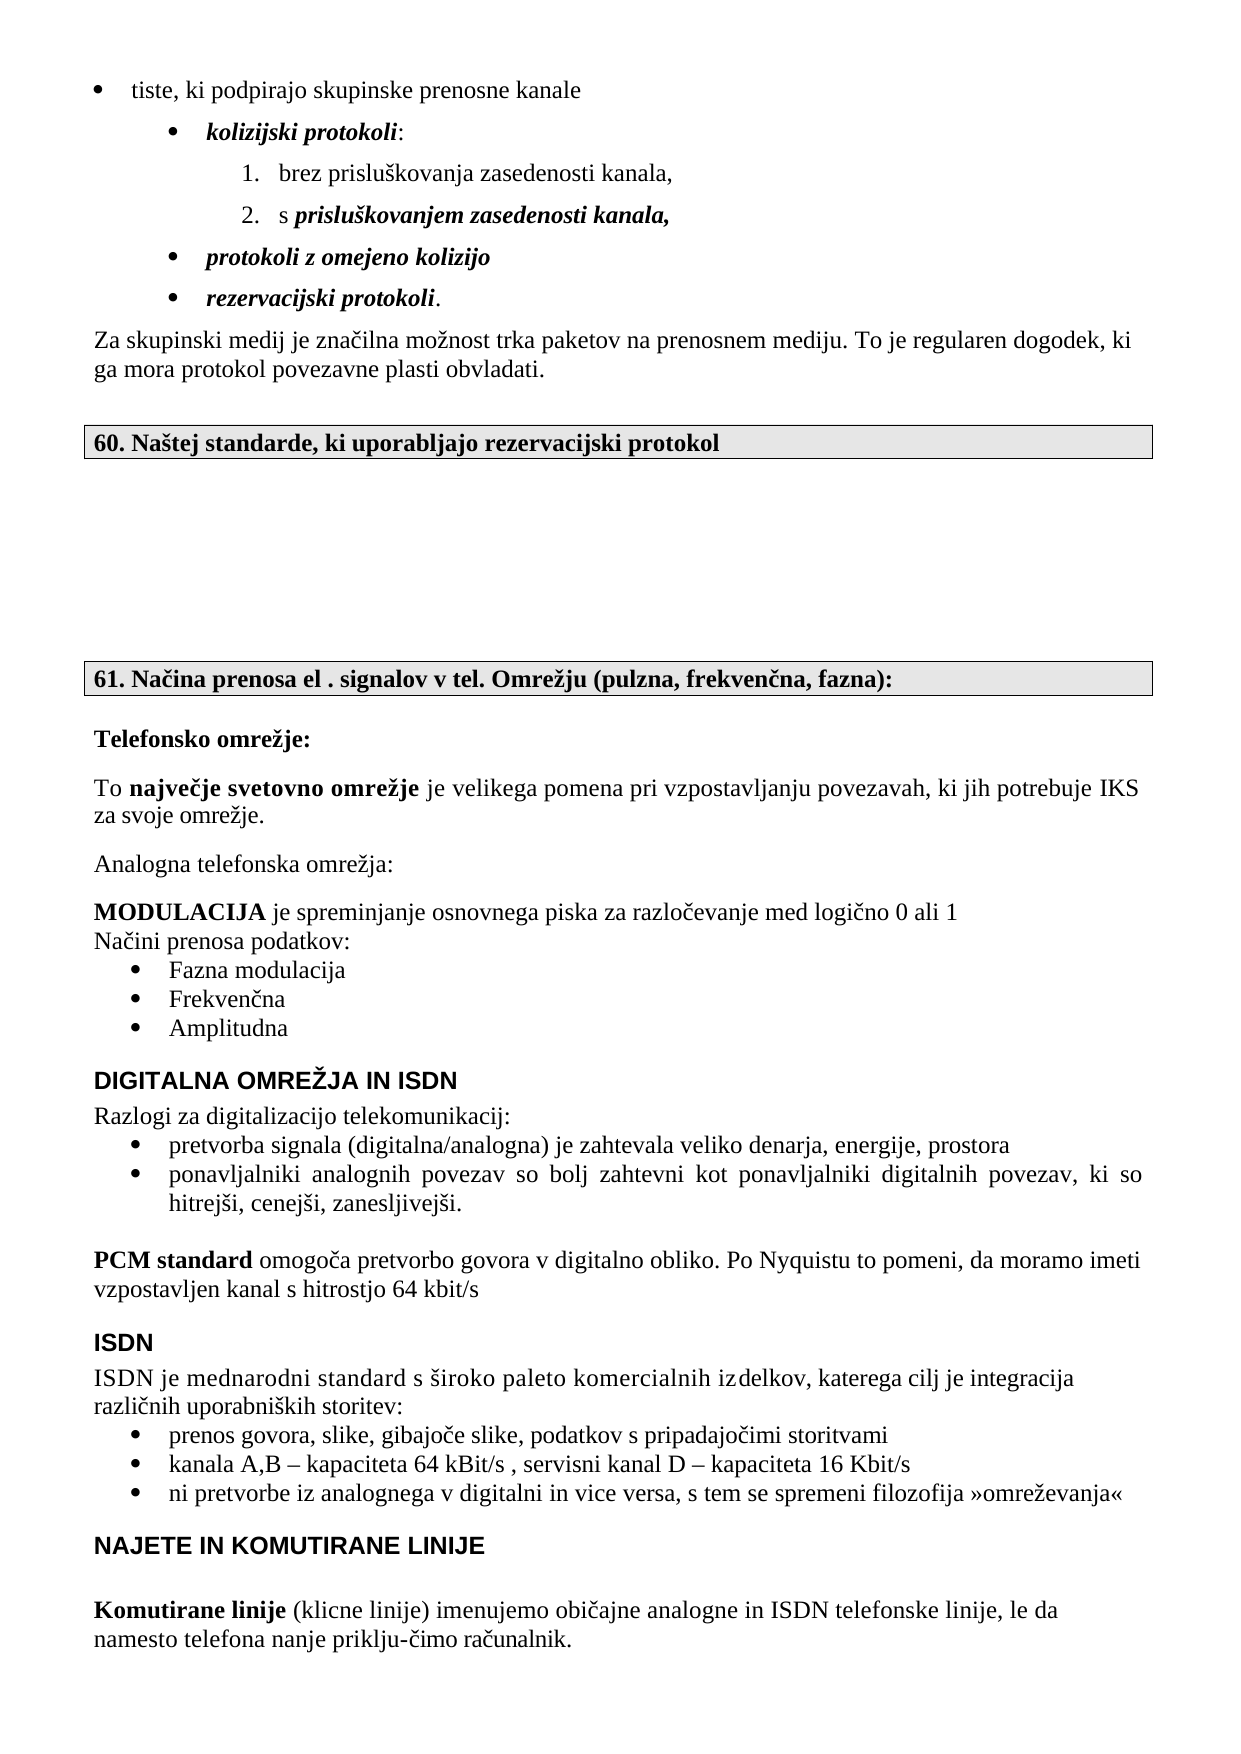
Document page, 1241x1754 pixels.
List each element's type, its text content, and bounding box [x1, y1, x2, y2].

list prenos govora, slike, gibajoče slike, podatkov s pripadajočimi storitvami [131, 1420, 1144, 1449]
text Za skupinski medij je značilna možnost trka paketov na prenosnem mediju. To je regularen dogodek, ki ga mora protokol povezavne plasti obvladati. [94, 325, 1144, 383]
list Načina prenosa el . signalov v tel. Omrežju (pulzna, frekvenčna, fazna): [85, 662, 1152, 695]
list protokoli z omejeno kolizijo [169, 242, 1144, 271]
text ISDN je mednarodni standard s široko paleto komercialnih izdelkov, katerega cilj je integracija različnih uporabniških storitev: [94, 1363, 1144, 1420]
list ni pretvorbe iz analognega v digitalni in vice versa, s tem se spremeni filozofija »omreževanja« [131, 1478, 1144, 1506]
text Telefonsko omrežje: [94, 724, 1144, 753]
list brez prisluškovanja zasedenosti kanala, [241, 158, 1144, 187]
text MODULACIJA je spreminjanje osnovnega piska za razločevanje med logično 0 ali 1 [94, 899, 1144, 926]
subtitle ISDN [94, 1328, 1144, 1356]
list tiste, ki podpirajo skupinske prenosne kanale [94, 75, 1144, 104]
text PCM standard omogoča pretvorbo govora v digitalno obliko. Po Nyquistu to pomeni, da moramo imeti vzpostavljen kanal s hitrostjo 64 kbit/s [94, 1245, 1144, 1303]
text Analogna telefonska omrežja: [94, 850, 1144, 878]
subtitle DIGITALNA OMREŽJA IN ISDN [94, 1066, 1144, 1095]
text Načini prenosa podatkov: [94, 926, 1144, 955]
list Fazna modulacija [131, 955, 1144, 984]
list Frekvenčna [131, 984, 1144, 1013]
list kolizijski protokoli: [169, 117, 1144, 146]
subtitle NAJETE IN KOMUTIRANE LINIJE [94, 1531, 1144, 1560]
list Naštej standarde, ki uporabljajo rezervacijski protokol [85, 426, 1152, 458]
text Razlogi za digitalizacijo telekomunikacij: [94, 1101, 1144, 1130]
text To največje svetovno omrežje je velikega pomena pri vzpostavljanju povezavah, ki jih potrebuje IKS za svoje omrežje. [94, 774, 1144, 829]
list rezervacijski protokoli. [169, 283, 1144, 312]
list kanala A,B – kapaciteta 64 kBit/s , servisni kanal D – kapaciteta 16 Kbit/s [131, 1449, 1144, 1478]
list pretvorba signala (digitalna/analogna) je zahtevala veliko denarja, energije, prostora [131, 1130, 1144, 1159]
list s prisluškovanjem zasedenosti kanala, [241, 200, 1144, 229]
text Komutirane linije (klicne linije) imenujemo običajne analogne in ISDN telefonske linije, le da namesto telefona nanje priklju-čimo računalnik. [94, 1595, 1144, 1653]
list Amplitudna [131, 1013, 1144, 1041]
list ponavljalniki analognih povezav so bolj zahtevni kot ponavljalniki digitalnih povezav, ki so hitrejši, cenejši, zanesljivejši. [131, 1159, 1144, 1216]
